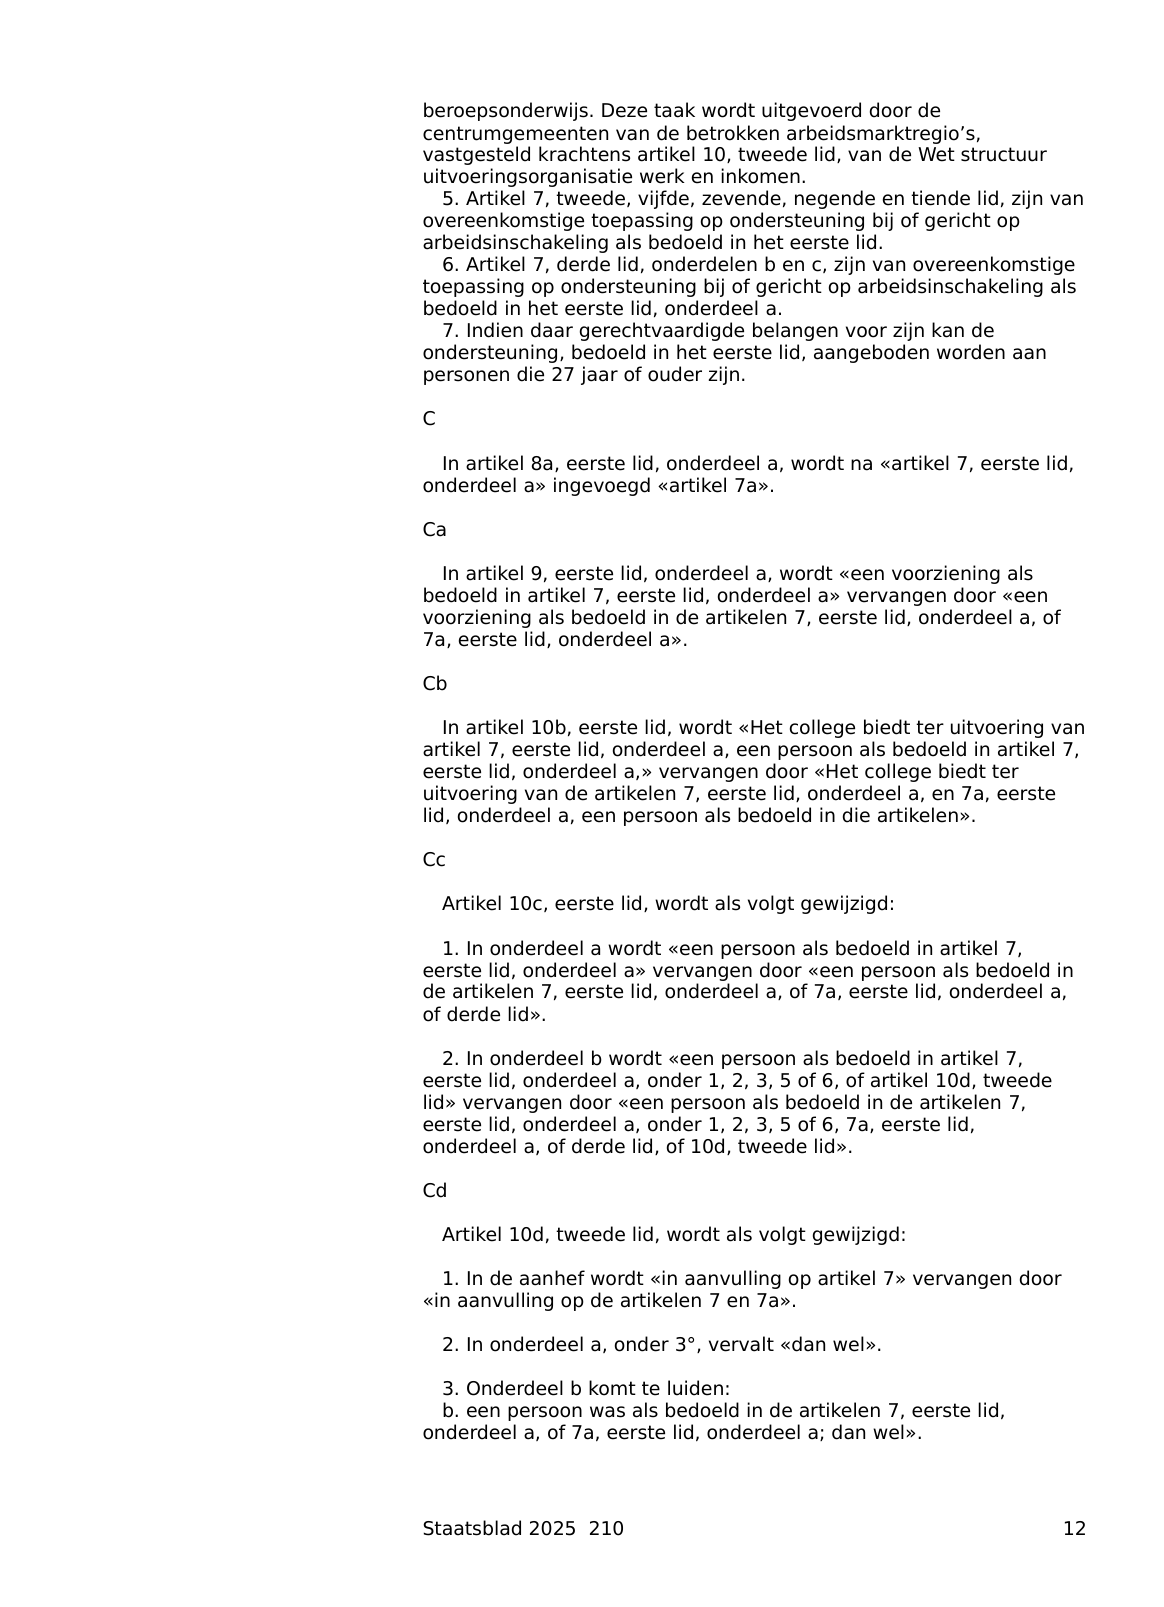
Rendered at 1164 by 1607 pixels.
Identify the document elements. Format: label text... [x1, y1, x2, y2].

text 1. In de aanhef wordt «in aanvulling op artikel 7» vervangen door «in aanvulling op de artikelen 7 en 7a». [422, 1268, 1087, 1312]
text 1. In onderdeel a wordt «een persoon als bedoeld in artikel 7, eerste lid, onderdeel a» vervangen door «een persoon als bedoeld in de artikelen 7, eerste lid, onderdeel a, of 7a, eerste lid, onderdeel a, of derde lid». [422, 937, 1087, 1025]
text 3. Onderdeel b komt te luiden: [422, 1378, 1087, 1400]
text In artikel 10b, eerste lid, wordt «Het college biedt ter uitvoering van artikel 7, eerste lid, onderdeel a, een persoon als bedoeld in artikel 7, eerste lid, onderdeel a,» vervangen door «Het college biedt ter uitvoering van de artikelen 7, eerste lid, onderdeel a, en 7a, eerste lid, onderdeel a, een persoon als bedoeld in die artikelen». [422, 717, 1087, 827]
text Artikel 10d, tweede lid, wordt als volgt gewijzigd: [422, 1224, 1087, 1246]
text b. een persoon was als bedoeld in de artikelen 7, eerste lid, onderdeel a, of 7a, eerste lid, onderdeel a; dan wel». [422, 1400, 1087, 1444]
text Ca [422, 519, 1087, 541]
text 5. Artikel 7, tweede, vijfde, zevende, negende en tiende lid, zijn van overeenkomstige toepassing op ondersteuning bij of gericht op arbeidsinschakeling als bedoeld in het eerste lid. [422, 188, 1087, 254]
text Cb [422, 673, 1087, 695]
text 2. In onderdeel a, onder 3°, vervalt «dan wel». [422, 1334, 1087, 1356]
text beroepsonderwijs. Deze taak wordt uitgevoerd door de centrumgemeenten van de betrokken arbeidsmarktregio’s, vastgesteld krachtens artikel 10, tweede lid, van de Wet structuur uitvoeringsorganisatie werk en inkomen. [422, 100, 1087, 188]
text 7. Indien daar gerechtvaardigde belangen voor zijn kan de ondersteuning, bedoeld in het eerste lid, aangeboden worden aan personen die 27 jaar of ouder zijn. [422, 320, 1087, 386]
text C [422, 408, 1087, 430]
text 2. In onderdeel b wordt «een persoon als bedoeld in artikel 7, eerste lid, onderdeel a, onder 1, 2, 3, 5 of 6, of artikel 10d, tweede lid» vervangen door «een persoon als bedoeld in de artikelen 7, eerste lid, onderdeel a, onder 1, 2, 3, 5 of 6, 7a, eerste lid, onderdeel a, of derde lid, of 10d, tweede lid». [422, 1048, 1087, 1157]
text In artikel 9, eerste lid, onderdeel a, wordt «een voorziening als bedoeld in artikel 7, eerste lid, onderdeel a» vervangen door «een voorziening als bedoeld in de artikelen 7, eerste lid, onderdeel a, of 7a, eerste lid, onderdeel a». [422, 563, 1087, 651]
text 6. Artikel 7, derde lid, onderdelen b en c, zijn van overeenkomstige toepassing op ondersteuning bij of gericht op arbeidsinschakeling als bedoeld in het eerste lid, onderdeel a. [422, 254, 1087, 320]
text Artikel 10c, eerste lid, wordt als volgt gewijzigd: [422, 893, 1087, 915]
text Cc [422, 849, 1087, 871]
text Cd [422, 1180, 1087, 1202]
text In artikel 8a, eerste lid, onderdeel a, wordt na «artikel 7, eerste lid, onderdeel a» ingevoegd «artikel 7a». [422, 452, 1087, 496]
